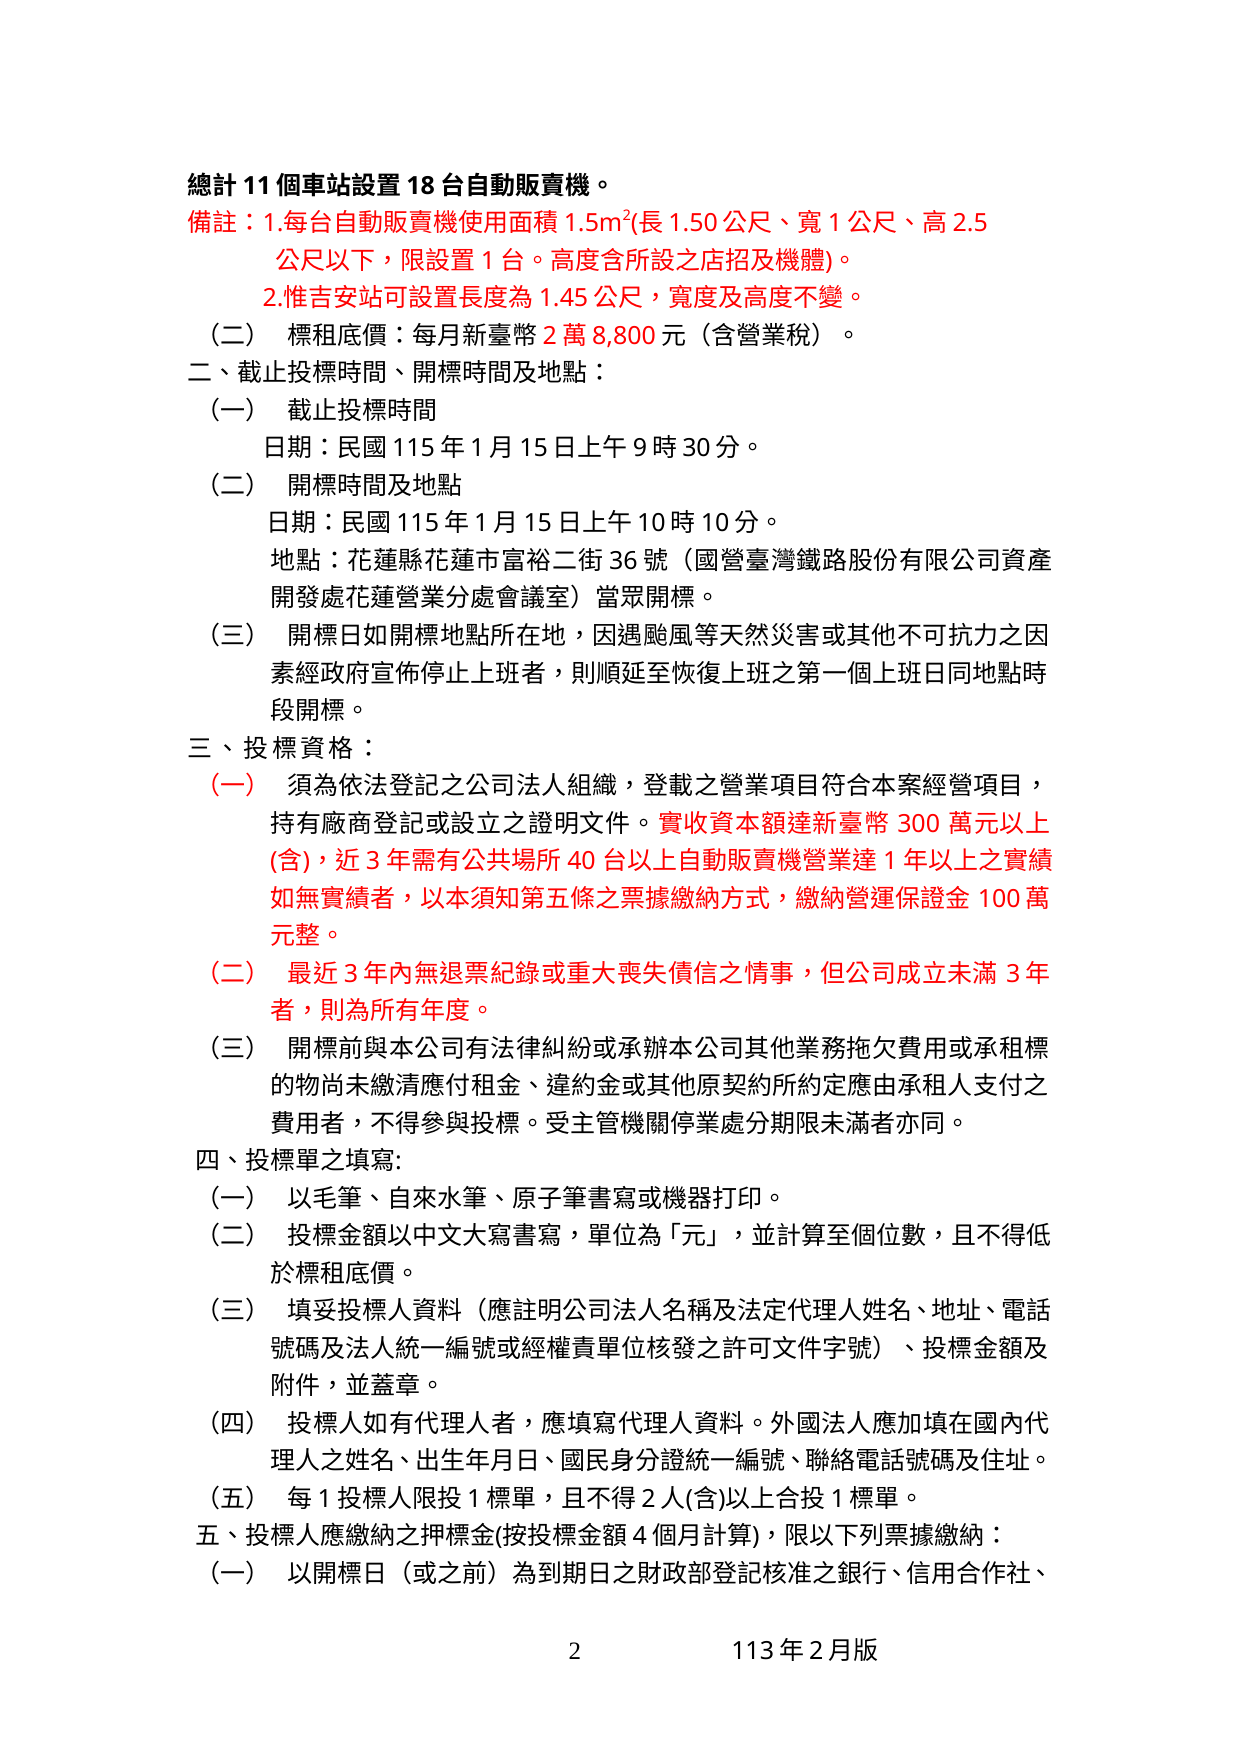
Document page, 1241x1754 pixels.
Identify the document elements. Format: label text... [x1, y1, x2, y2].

text 日期：民國115年1月15日上午9時30分。 [262, 427, 1053, 464]
list 投標金額以中文大寫書寫，單位為「元」，並計算至個位數，且不得低於標租底價。 [195, 1214, 1051, 1289]
list 開標日如開標地點所在地，因遇颱風等天然災害或其他不可抗力之因素經政府宣佈停止上班者，則順延至恢復上班之第一個上班日同地點時段開標。 [195, 614, 1051, 727]
text 五、投標人應繳納之押標金(按投標金額4個月計算)，限以下列票據繳納： [195, 1514, 1053, 1552]
list 每1投標人限投1標單，且不得2人(含)以上合投1標單。 [195, 1477, 1051, 1514]
text 三、投標資格： [187, 727, 1053, 764]
text 日期：民國115年1月15日上午10時10分。 [263, 502, 1053, 539]
text 2.惟吉安站可設置長度為1.45公尺，寬度及高度不變。 [262, 277, 1053, 314]
text 地點：花蓮縣花蓮市富裕二街36號（國營臺灣鐵路股份有限公司資產開發處花蓮營業分處會議室）當眾開標。 [271, 539, 1053, 614]
text 二、截止投標時間、開標時間及地點： [187, 352, 1053, 389]
list 須為依法登記之公司法人組織，登載之營業項目符合本案經營項目，持有廠商登記或設立之證明文件。實收資本額達新臺幣 300 萬元以上(含)，近 3 年需有公共場所 40 台以上自動販賣機營業達 1 年以上之實績。如無實績者，以本須知第五條之票據繳納方式，繳納營運保證金 100萬元整。 [195, 764, 1051, 952]
list 截止投標時間 [195, 389, 1051, 427]
list 最近3年內無退票紀錄或重大喪失債信之情事，但公司成立未滿3年者，則為所有年度。 [195, 952, 1051, 1027]
list 以毛筆、自來水筆、原子筆書寫或機器打印。 [195, 1177, 1051, 1214]
list 標租底價：每月新臺幣2萬8,800元（含營業稅）。 [195, 314, 1051, 352]
list 開標時間及地點 [195, 464, 1051, 502]
list 投標人如有代理人者，應填寫代理人資料。外國法人應加填在國內代理人之姓名、出生年月日、國民身分證統一編號、聯絡電話號碼及住址。 [195, 1402, 1051, 1477]
list 開標前與本公司有法律糾紛或承辦本公司其他業務拖欠費用或承租標的物尚未繳清應付租金、違約金或其他原契約所約定應由承租人支付之費用者，不得參與投標。受主管機關停業處分期限未滿者亦同。 [195, 1027, 1051, 1139]
list 填妥投標人資料（應註明公司法人名稱及法定代理人姓名、地址、電話號碼及法人統一編號或經權責單位核發之許可文件字號）、投標金額及附件，並蓋章。 [195, 1289, 1051, 1402]
list 以開標日（或之前）為到期日之財政部登記核准之銀行、信用合作社、 [195, 1552, 1051, 1589]
text 四、投標單之填寫: [195, 1139, 1053, 1177]
text 備註：1.每台自動販賣機使用面積1.5m2(長1.50公尺、寬1公尺、高 2.5 [187, 202, 1053, 239]
text 總計11個車站設置18台自動販賣機。 [187, 164, 1053, 202]
text 公尺以下，限設置1台。高度含所設之店招及機體)。 [262, 239, 1053, 277]
